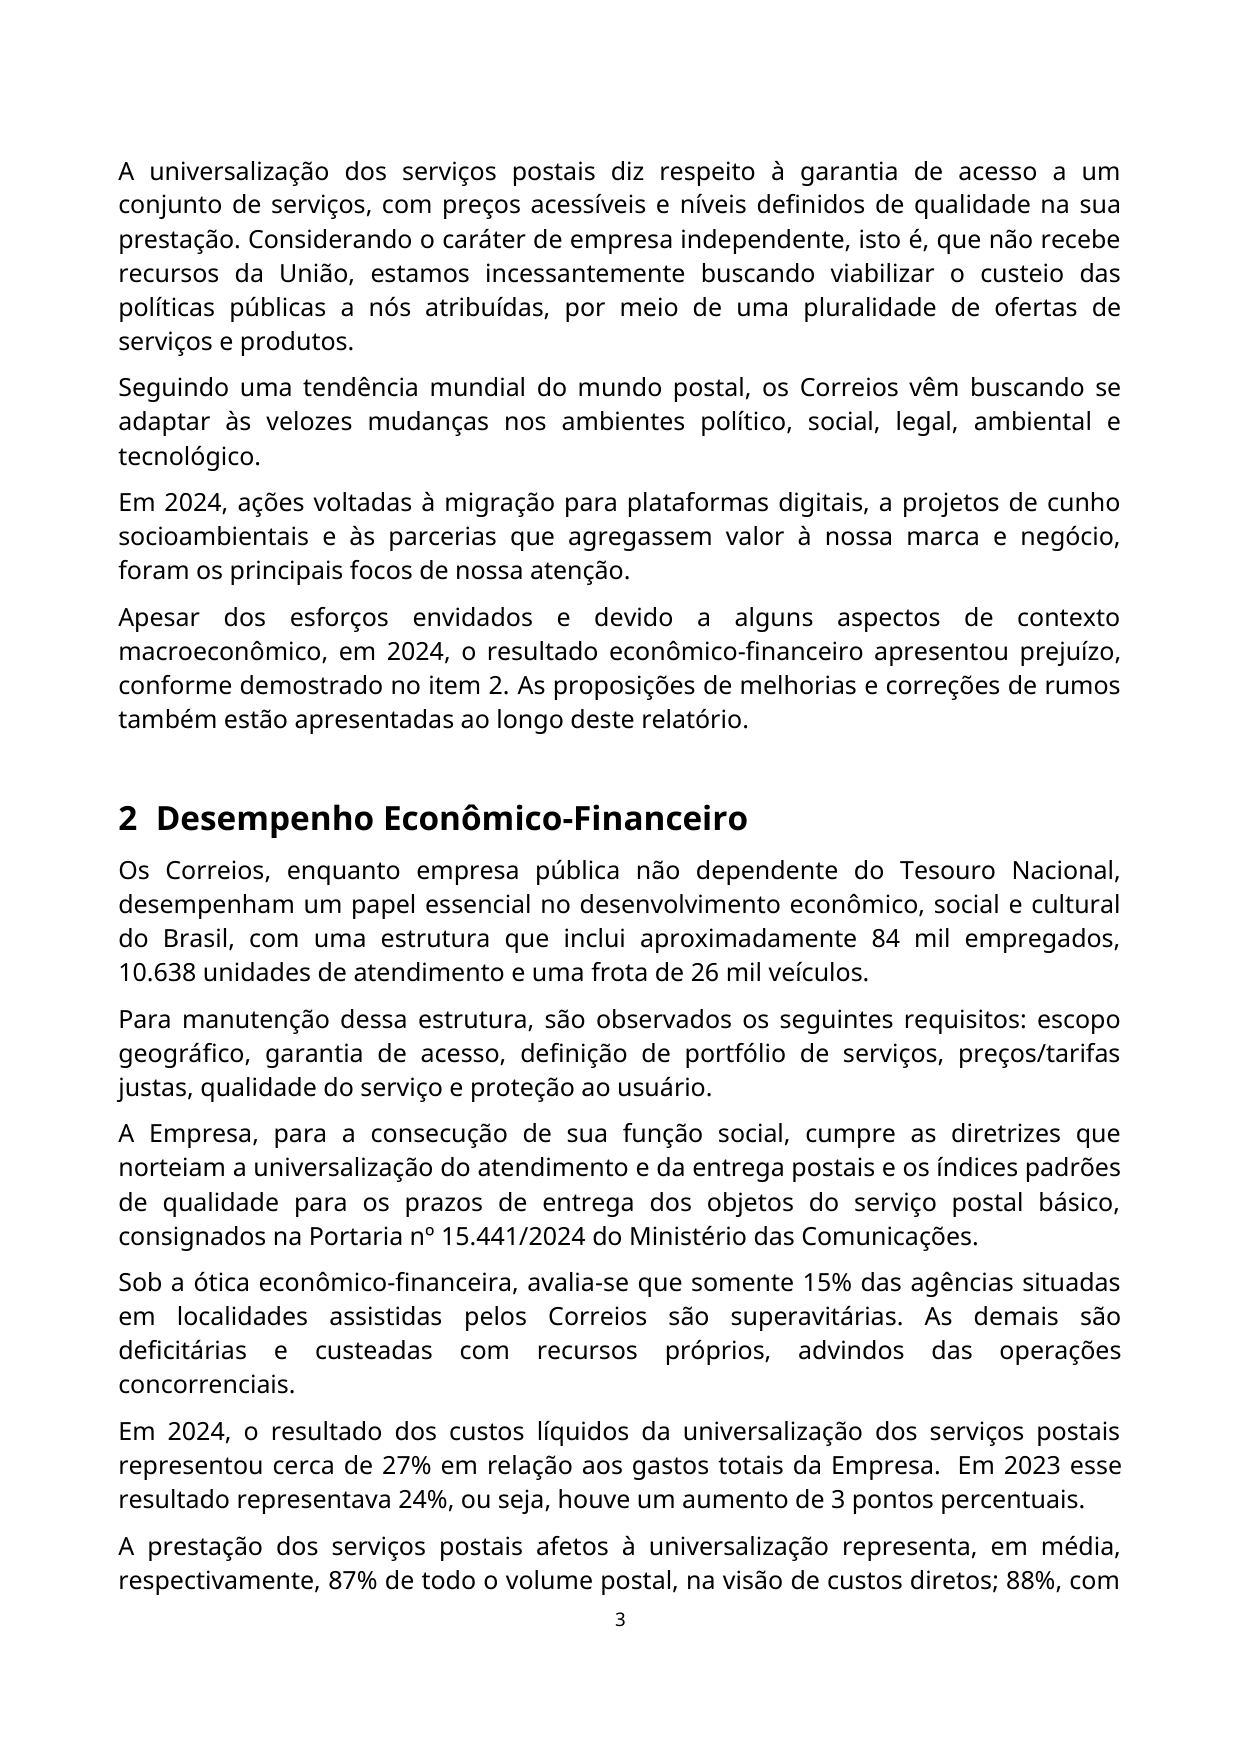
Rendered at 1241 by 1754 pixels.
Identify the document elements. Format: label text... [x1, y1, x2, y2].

text Em 2024, o resultado dos custos líquidos da universalização dos serviços postais representou cerca de 27% em relação aos gastos totais da Empresa. Em 2023 esse resultado representava 24%, ou seja, houve um aumento de 3 pontos percentuais. [118, 1413, 1122, 1516]
text Sob a ótica econômico-financeira, avalia-se que somente 15% das agências situadas em localidades assistidas pelos Correios são superavitárias. As demais são deficitárias e custeadas com recursos próprios, advindos das operações concorrenciais. [118, 1265, 1122, 1401]
text Seguindo uma tendência mundial do mundo postal, os Correios vêm buscando se adaptar às velozes mudanças nos ambientes político, social, legal, ambiental e tecnológico. [118, 370, 1122, 472]
list Desempenho Econômico-Financeiro [118, 795, 1122, 840]
text Os Correios, enquanto empresa pública não dependente do Tesouro Nacional, desempenham um papel essencial no desenvolvimento econômico, social e cultural do Brasil, com uma estrutura que inclui aproximadamente 84 mil empregados, 10.638 unidades de atendimento e uma frota de 26 mil veículos. [118, 853, 1122, 989]
text A Empresa, para a consecução de sua função social, cumpre as diretrizes que norteiam a universalização do atendimento e da entrega postais e os índices padrões de qualidade para os prazos de entrega dos objetos do serviço postal básico, consignados na Portaria nº 15.441/2024 do Ministério das Comunicações. [118, 1116, 1122, 1252]
text Em 2024, ações voltadas à migração para plataformas digitais, a projetos de cunho socioambientais e às parcerias que agregassem valor à nossa marca e negócio, foram os principais focos de nossa atenção. [118, 485, 1122, 587]
text Apesar dos esforços envidados e devido a alguns aspectos de contexto macroeconômico, em 2024, o resultado econômico-financeiro apresentou prejuízo, conforme demostrado no item 2. As proposições de melhorias e correções de rumos também estão apresentadas ao longo deste relatório. [118, 599, 1122, 736]
subtitle A universalização dos serviços postais diz respeito à garantia de acesso a um conjunto de serviços, com preços acessíveis e níveis definidos de qualidade na sua prestação. Considerando o caráter de empresa independente, isto é, que não recebe recursos da União, estamos incessantemente buscando viabilizar o custeio das políticas públicas a nós atribuídas, por meio de uma pluralidade de ofertas de serviços e produtos. [118, 153, 1122, 357]
subtitle Para manutenção dessa estrutura, são observados os seguintes requisitos: escopo geográfico, garantia de acesso, definição de portfólio de serviços, preços/tarifas justas, qualidade do serviço e proteção ao usuário. [118, 1001, 1122, 1103]
text A prestação dos serviços postais afetos à universalização representa, em média, respectivamente, 87% de todo o volume postal, na visão de custos diretos; 88%, com [118, 1528, 1122, 1596]
